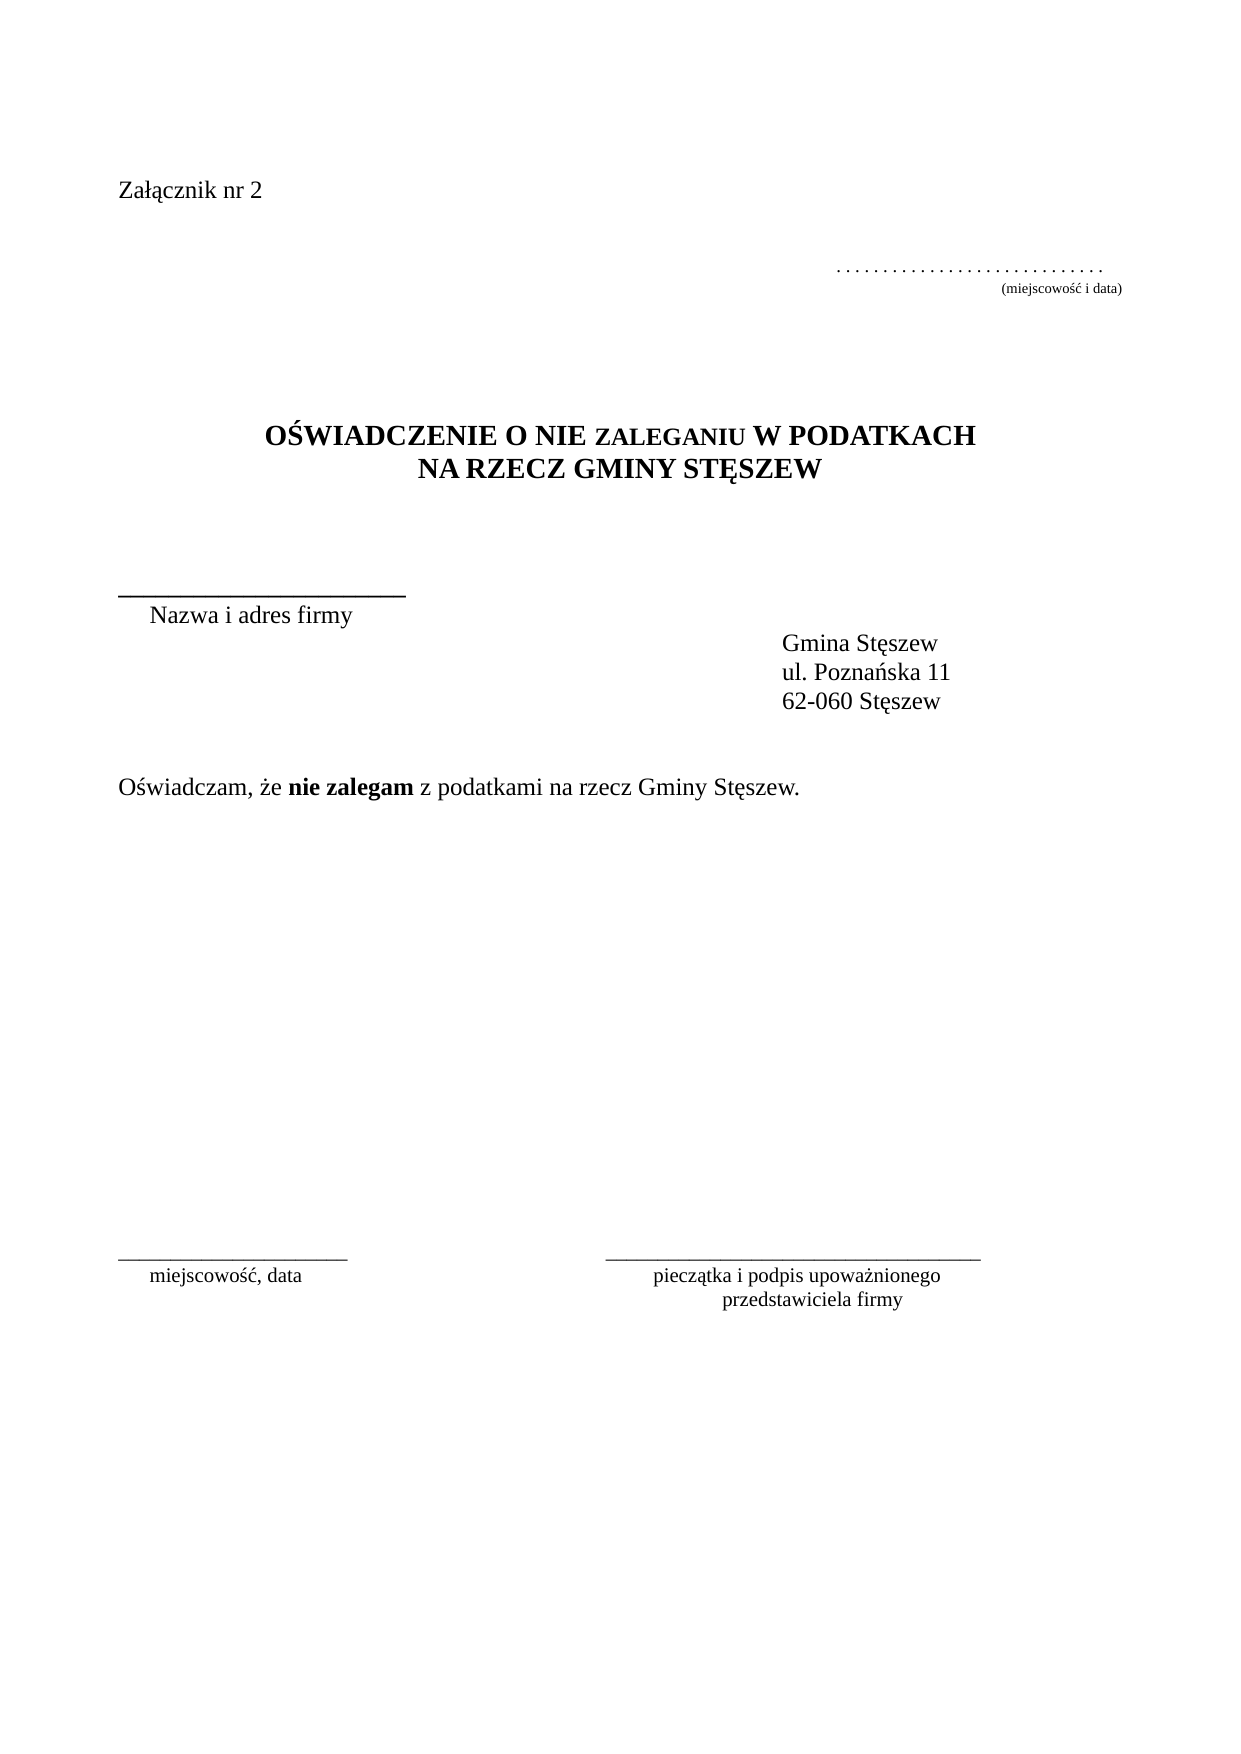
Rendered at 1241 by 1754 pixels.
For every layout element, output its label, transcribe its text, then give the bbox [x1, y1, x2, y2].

text OŚWIADCZENIE O NIE ZALEGANIU W PODATKACH [118, 418, 1122, 451]
text _______________________ [118, 571, 1122, 600]
text miejscowość, data pieczątka i podpis upoważnionego [118, 1263, 1122, 1287]
text . . . . . . . . . . . . . . . . . . . . . . . . . . . . . (miejscowość i data) [118, 255, 1122, 298]
text Nazwa i adres firmy [118, 600, 1122, 628]
text przedstawiciela firmy [118, 1287, 1122, 1311]
text NA RZECZ GMINY STĘSZEW [118, 451, 1122, 485]
text Gmina Stęszew ul. Poznańska 11 62-060 Stęszew [782, 628, 1122, 715]
text Oświadczam, że nie zalegam z podatkami na rzecz Gminy Stęszew. [118, 772, 1122, 801]
text ______________________ ____________________________________ [118, 1239, 1122, 1263]
text Załącznik nr 2 [118, 176, 1122, 204]
